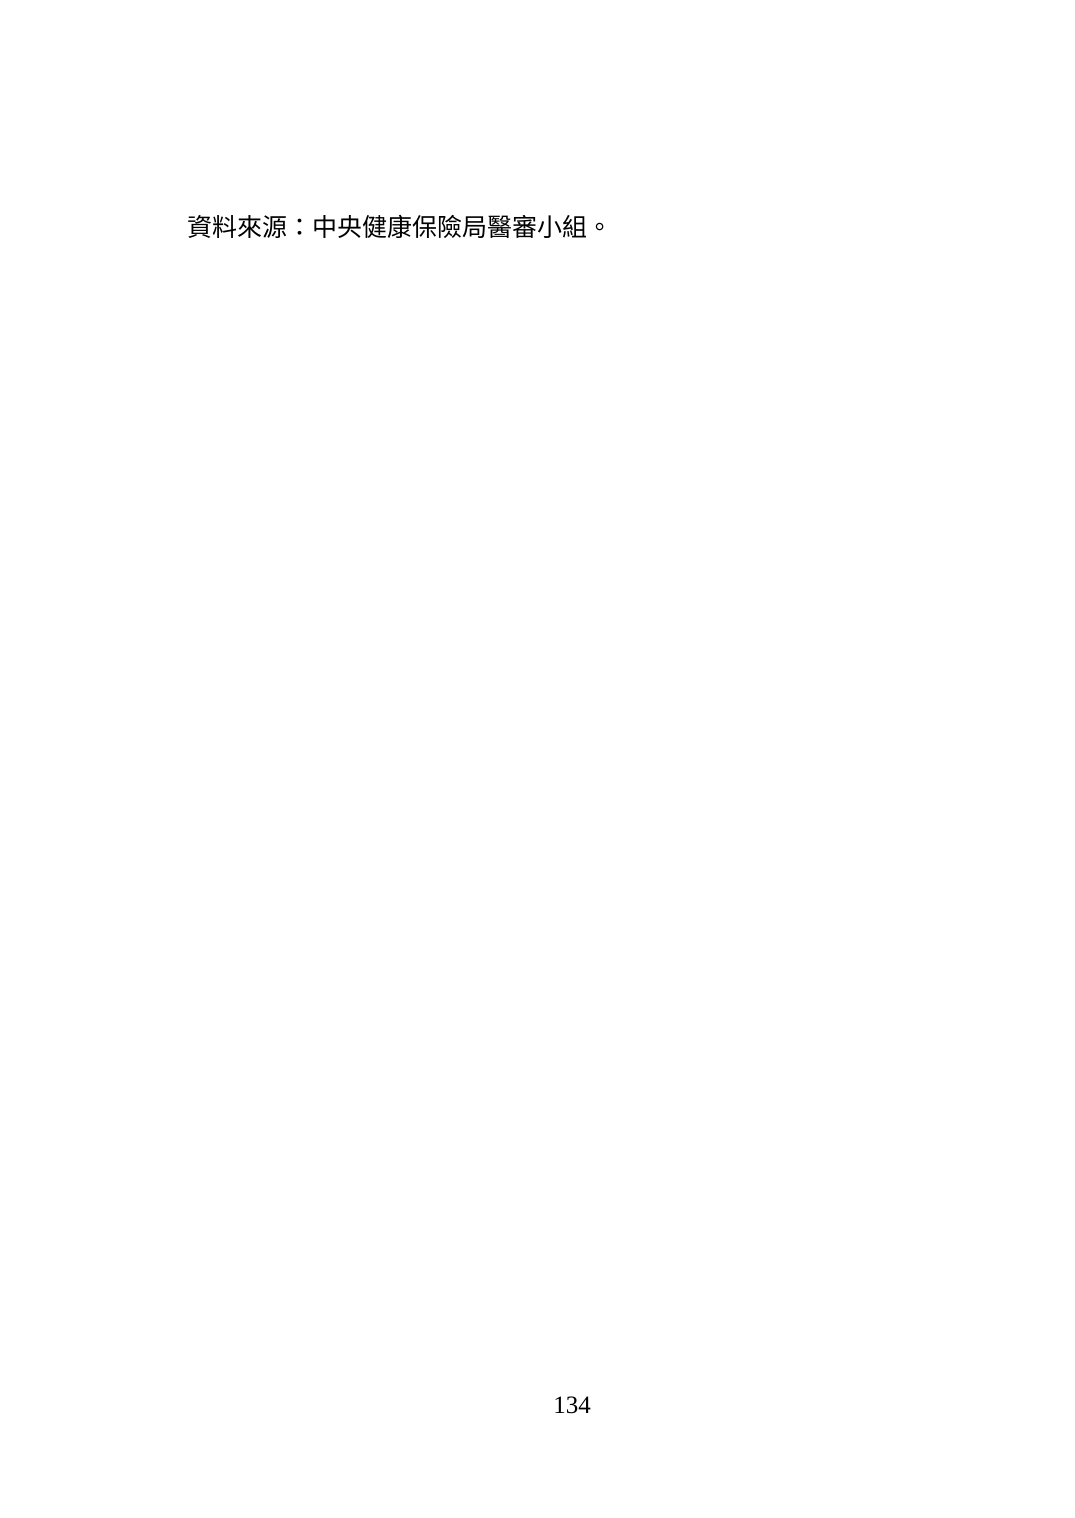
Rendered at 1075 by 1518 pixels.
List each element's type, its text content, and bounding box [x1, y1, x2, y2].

text 資料來源：中央健康保險局醫審小組。 [187, 207, 957, 244]
